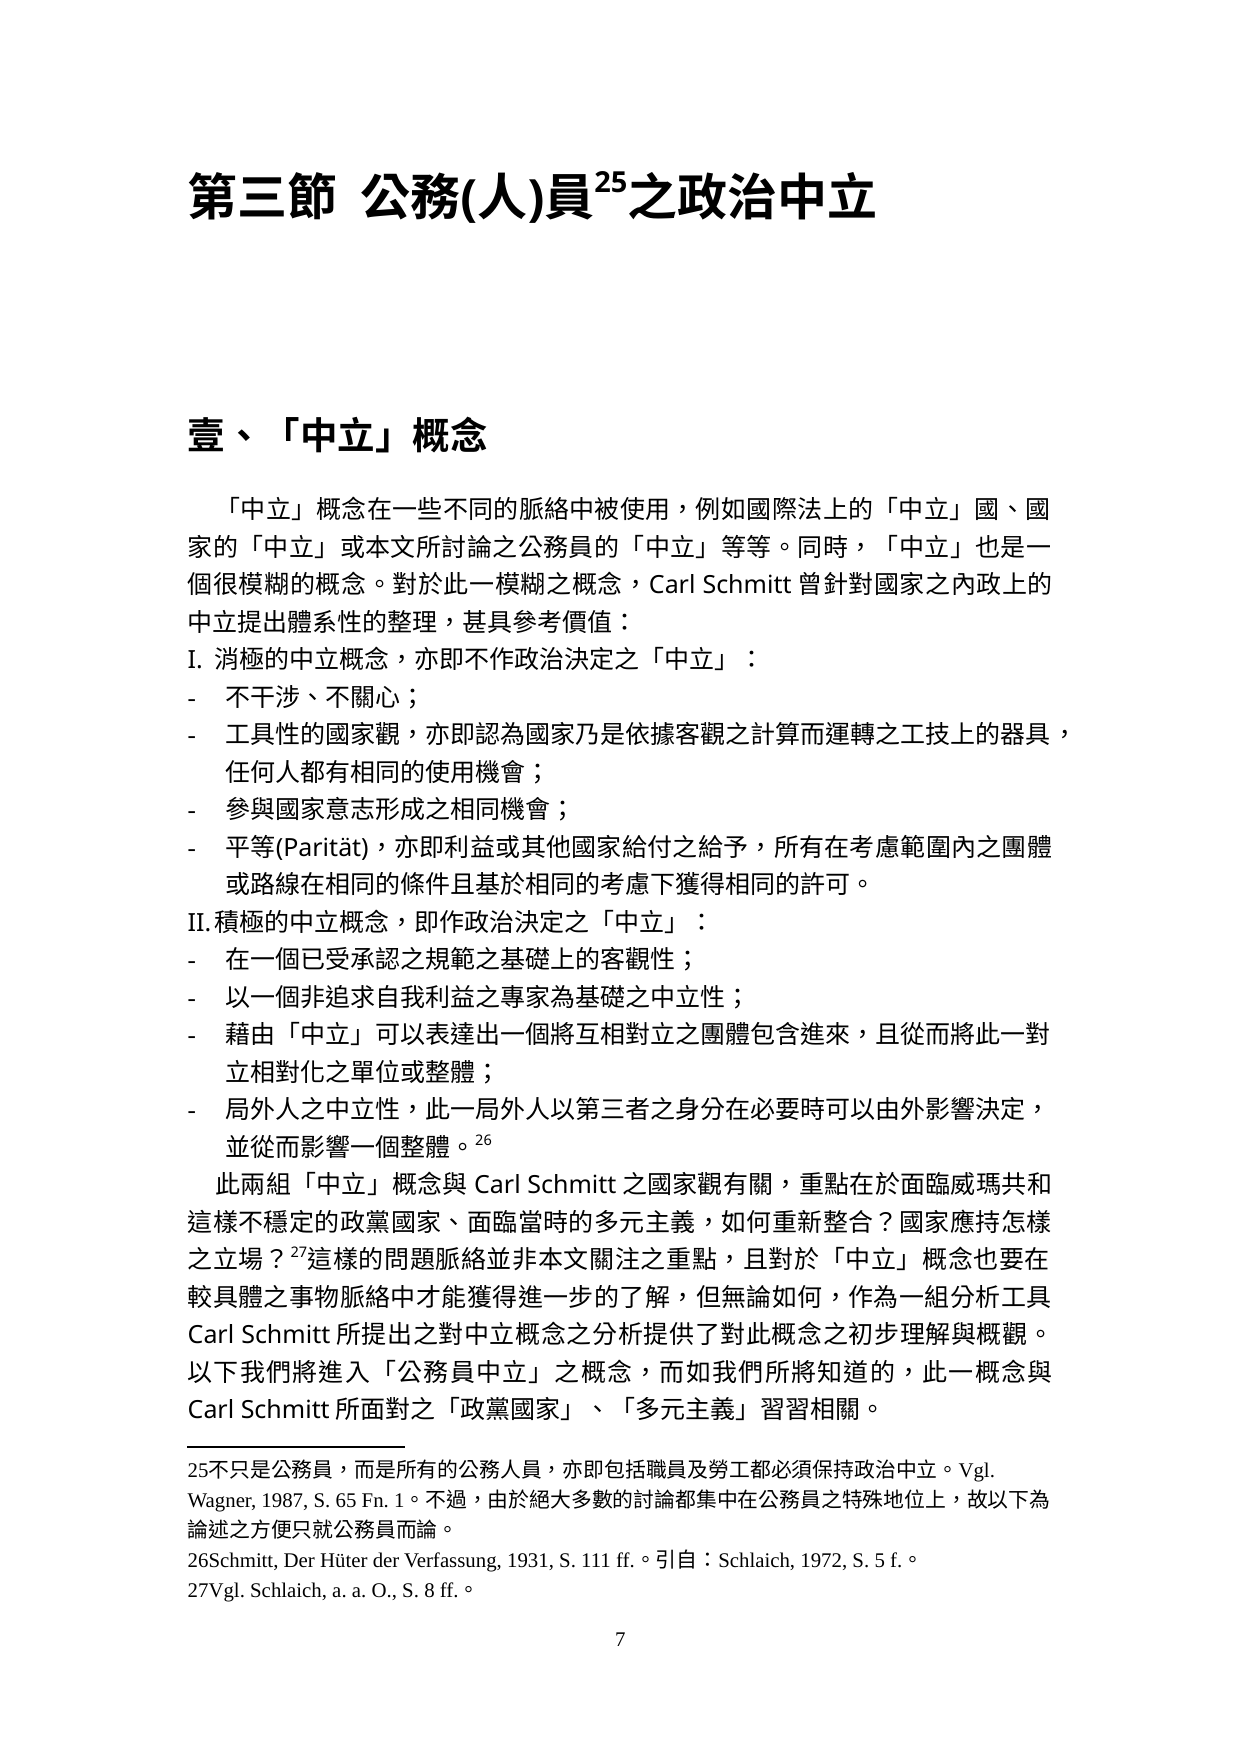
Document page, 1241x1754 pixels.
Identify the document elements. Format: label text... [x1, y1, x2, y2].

subtitle 壹、「中立」概念 [187, 389, 1053, 464]
list 藉由「中立」可以表達出一個將互相對立之團體包含進來，且從而將此一對立相對化之單位或整體； [187, 1008, 1053, 1083]
list 積極的中立概念，即作政治決定之「中立」： [187, 895, 1053, 933]
subtitle 第三節 公務(人)員之政治中立 [187, 150, 1053, 225]
list 不干涉、不關心； [187, 670, 1053, 708]
list 以一個非追求自我利益之專家為基礎之中立性； [187, 970, 1053, 1008]
text 此兩組「中立」概念與Carl Schmitt之國家觀有關，重點在於面臨威瑪共和這樣不穩定的政黨國家、面臨當時的多元主義，如何重新整合？國家應持怎樣之立場？這樣的問題脈絡並非本文關注之重點，且對於「中立」概念也要在較具體之事物脈絡中才能獲得進一步的了解，但無論如何，作為一組分析工具Carl Schmitt所提出之對中立概念之分析提供了對此概念之初步理解與概觀。以下我們將進入「公務員中立」之概念，而如我們所將知道的，此一概念與Carl Schmitt所面對之「政黨國家」、「多元主義」習習相關。 [187, 1158, 1053, 1420]
list 參與國家意志形成之相同機會； [187, 783, 1053, 820]
text Vgl. Schlaich, a. a. O., S. 8 ff.。 [187, 1574, 1053, 1604]
list 平等(Parität)，亦即利益或其他國家給付之給予，所有在考慮範圍內之團體或路線在相同的條件且基於相同的考慮下獲得相同的許可。 [187, 820, 1053, 895]
text 「中立」概念在一些不同的脈絡中被使用，例如國際法上的「中立」國、國家的「中立」或本文所討論之公務員的「中立」等等。同時，「中立」也是一個很模糊的概念。對於此一模糊之概念，Carl Schmitt曾針對國家之內政上的中立提出體系性的整理，甚具參考價值： [187, 483, 1053, 633]
list 在一個已受承認之規範之基礎上的客觀性； [187, 933, 1053, 970]
text 不只是公務員，而是所有的公務人員，亦即包括職員及勞工都必須保持政治中立。Vgl. Wagner, 1987, S. 65 Fn. 1。不過，由於絕大多數的討論都集中在公務員之特殊地位上，故以下為論述之方便只就公務員而論。 [187, 1453, 1053, 1543]
list 局外人之中立性，此一局外人以第三者之身分在必要時可以由外影響決定，並從而影響一個整體。 [187, 1083, 1053, 1158]
list 工具性的國家觀，亦即認為國家乃是依據客觀之計算而運轉之工技上的器具，任何人都有相同的使用機會； [187, 708, 1053, 783]
list 消極的中立概念，亦即不作政治決定之「中立」： [187, 633, 1053, 670]
list Schmitt, Der Hüter der Verfassung, 1931, S. 111 ff.。引自：Schlaich, 1972, S. 5 f.。 [187, 1543, 1053, 1574]
